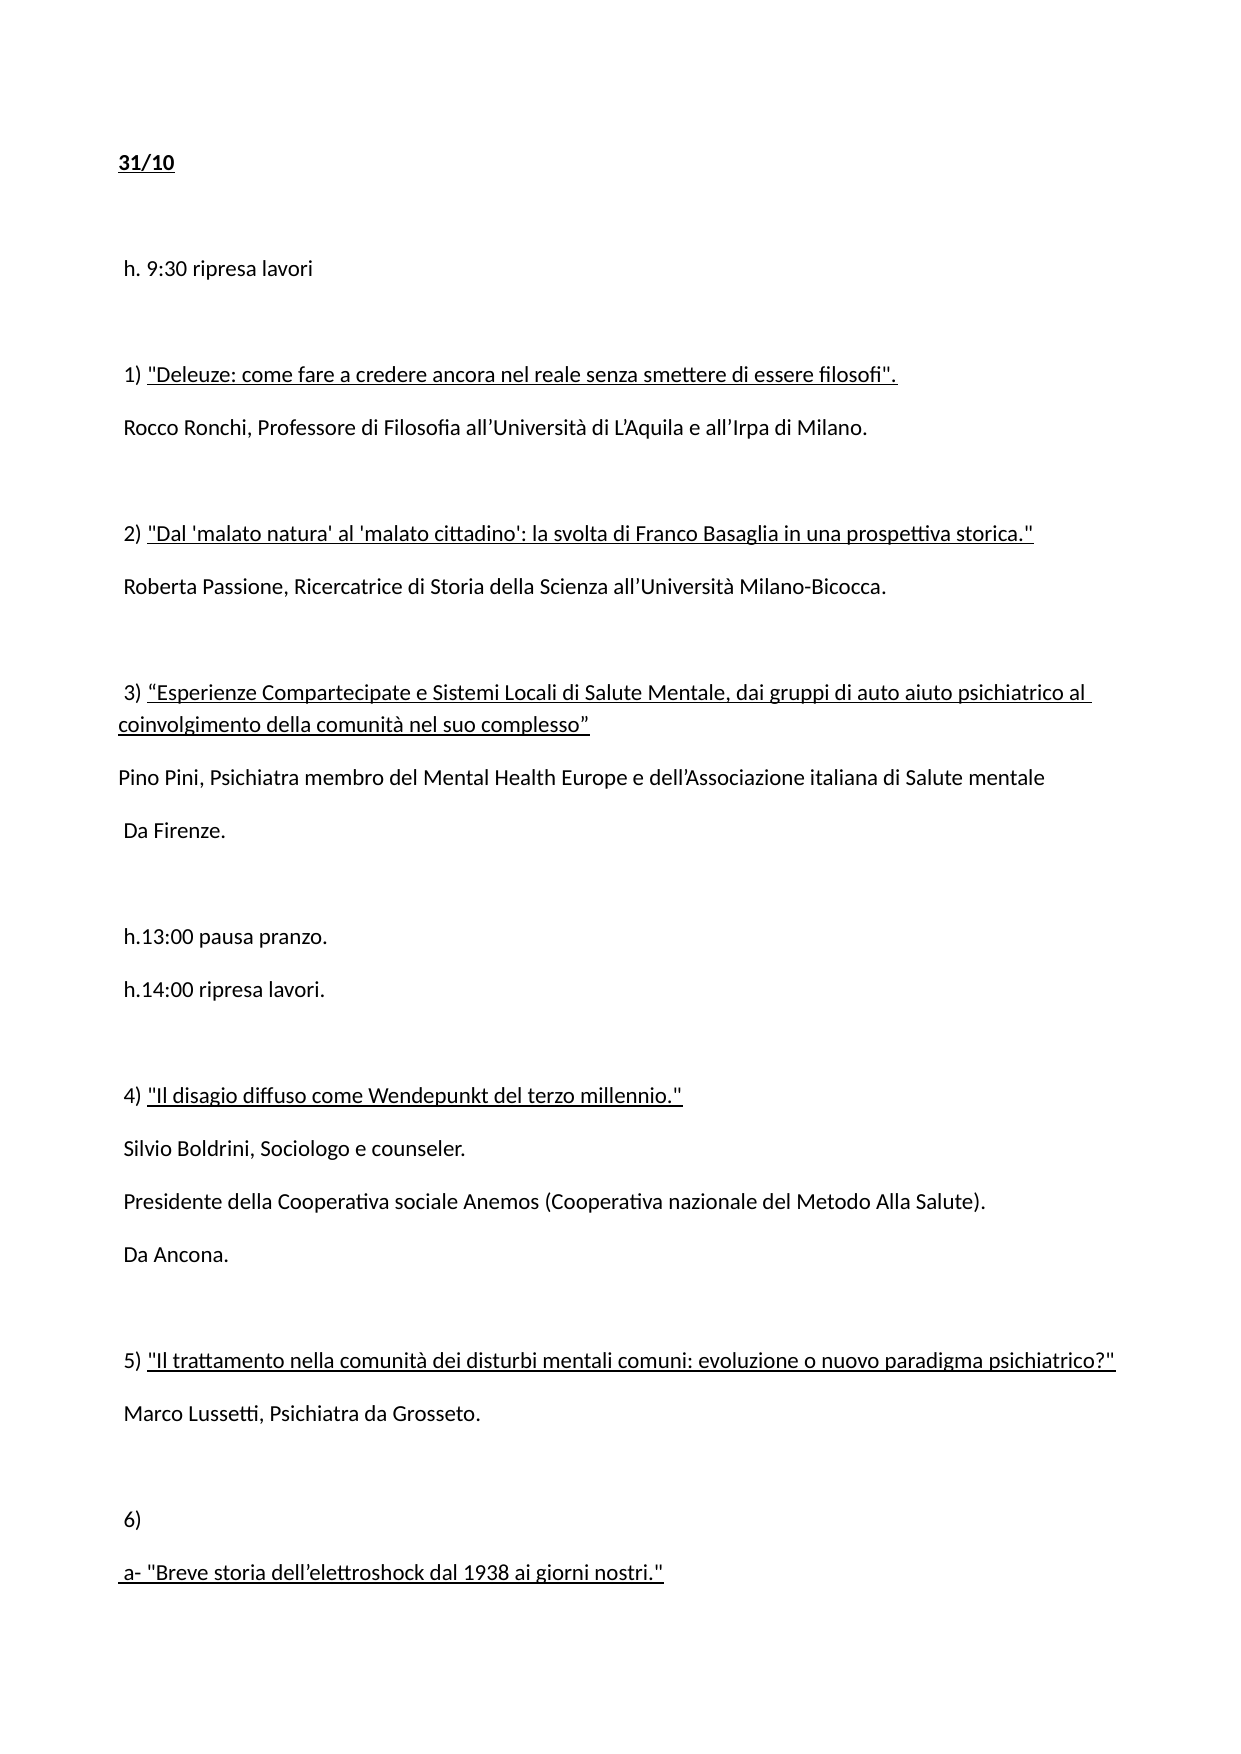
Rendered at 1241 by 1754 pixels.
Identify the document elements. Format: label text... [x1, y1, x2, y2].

text a- "Breve storia dell’elettroshock dal 1938 ai giorni nostri." [118, 1558, 1122, 1586]
text 3) “Esperienze Compartecipate e Sistemi Locali di Salute Mentale, dai gruppi di auto aiuto psichiatrico al coinvolgimento della comunità nel suo complesso” [118, 678, 1122, 738]
text Marco Lussetti, Psichiatra da Grosseto. [118, 1399, 1122, 1427]
text Da Firenze. [118, 816, 1122, 844]
text 31/10 [118, 148, 1122, 176]
text 2) "Dal 'malato natura' al 'malato cittadino': la svolta di Franco Basaglia in una prospettiva storica." [118, 519, 1122, 547]
text 1) "Deleuze: come fare a credere ancora nel reale senza smettere di essere filosofi". [118, 360, 1122, 388]
text 6) [118, 1505, 1122, 1533]
text 5) "Il trattamento nella comunità dei disturbi mentali comuni: evoluzione o nuovo paradigma psichiatrico?" [118, 1346, 1122, 1374]
text Rocco Ronchi, Professore di Filosofia all’Università di L’Aquila e all’Irpa di Milano. [118, 413, 1122, 441]
text h.14:00 ripresa lavori. [118, 975, 1122, 1003]
text Presidente della Cooperativa sociale Anemos (Cooperativa nazionale del Metodo Alla Salute). [118, 1187, 1122, 1215]
text Pino Pini, Psichiatra membro del Mental Health Europe e dell’Associazione italiana di Salute mentale [118, 763, 1122, 791]
text Silvio Boldrini, Sociologo e counseler. [118, 1134, 1122, 1162]
text h. 9:30 ripresa lavori [118, 254, 1122, 282]
text 4) "Il disagio diffuso come Wendepunkt del terzo millennio." [118, 1081, 1122, 1109]
text h.13:00 pausa pranzo. [118, 922, 1122, 950]
text Da Ancona. [118, 1240, 1122, 1268]
text Roberta Passione, Ricercatrice di Storia della Scienza all’Università Milano-Bicocca. [118, 572, 1122, 600]
